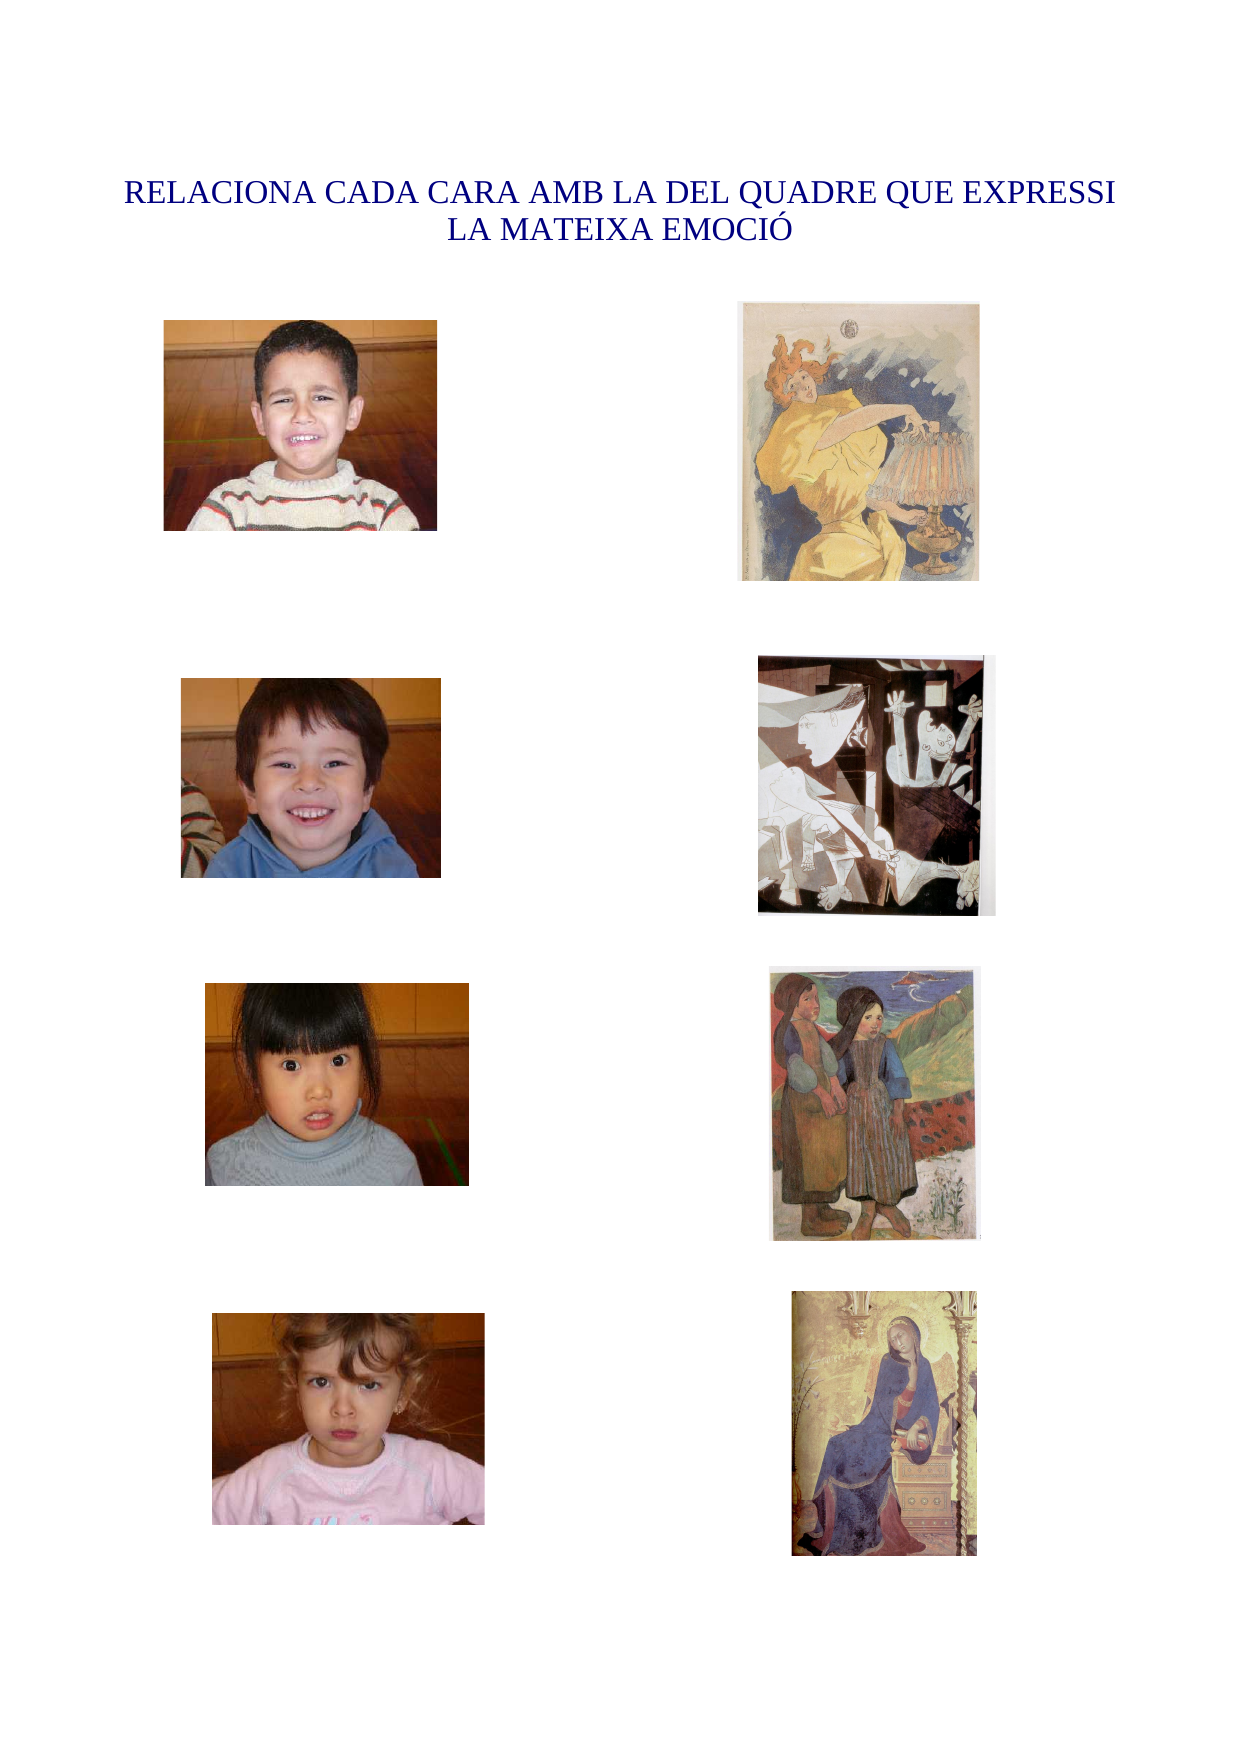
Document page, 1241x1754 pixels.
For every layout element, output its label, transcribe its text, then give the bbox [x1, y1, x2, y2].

table_cell [620, 937, 1122, 1272]
picture [205, 983, 469, 1186]
table_cell [620, 1272, 1122, 1613]
text RELACIONA CADA CARA AMB LA DEL QUADRE QUE EXPRESSI LA MATEIXA EMOCIÓ [118, 173, 1122, 247]
picture [737, 301, 980, 581]
table_header [620, 273, 1122, 612]
picture [180, 678, 441, 878]
picture [791, 1291, 977, 1556]
table_cell [118, 1272, 620, 1613]
table_cell [118, 937, 620, 1272]
table_header [118, 273, 620, 612]
picture [212, 1313, 485, 1525]
picture [163, 320, 438, 531]
picture [758, 655, 996, 916]
table_cell [118, 612, 620, 937]
table_cell [620, 612, 1122, 937]
picture [768, 966, 981, 1241]
